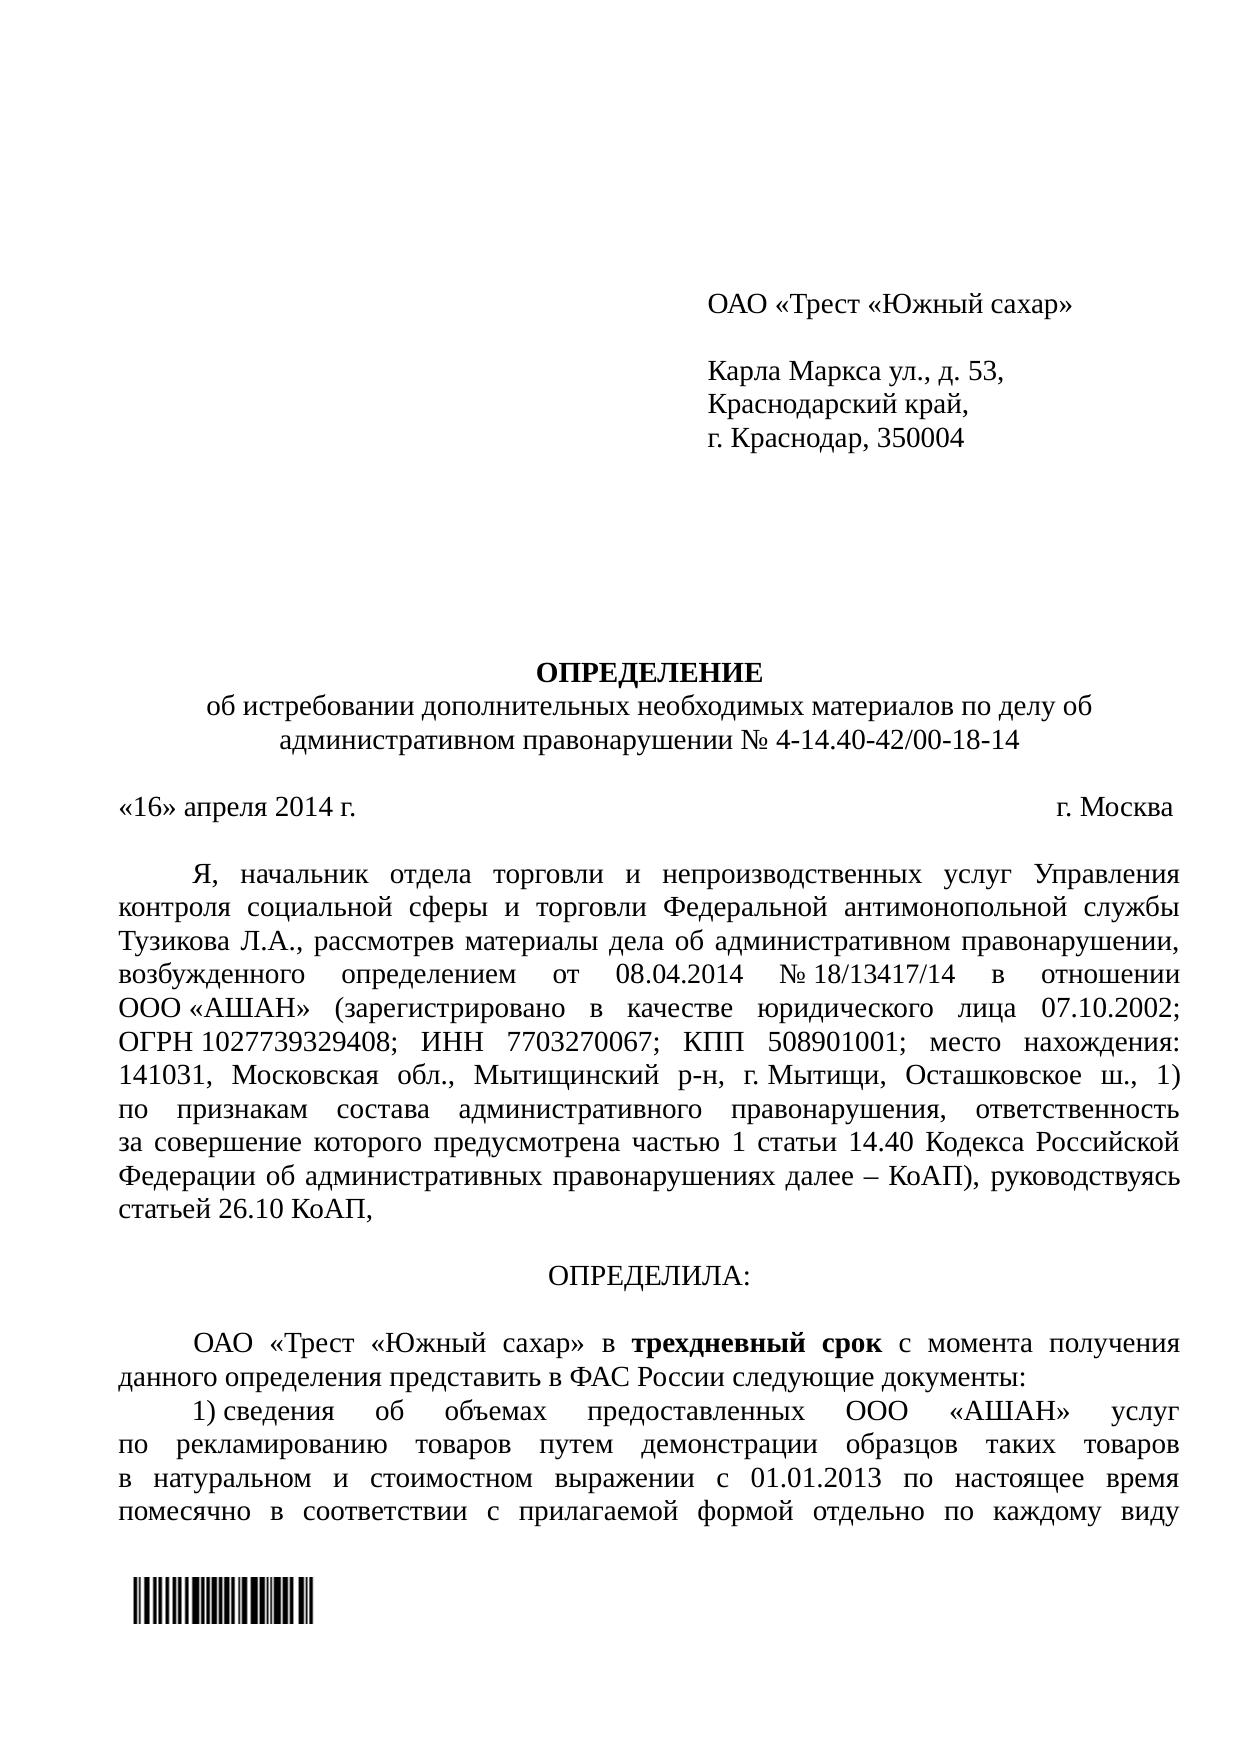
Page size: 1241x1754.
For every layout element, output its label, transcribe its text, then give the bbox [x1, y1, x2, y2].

text об истребовании дополнительных необходимых материалов по делу об административном правонарушении № 4-14.40-42/00-18-14 [118, 688, 1181, 755]
text ОАО «Трест «Южный сахар» в трехдневный срок с момента получения данного определения представить в ФАС России следующие документы: [118, 1326, 1181, 1393]
text ОАО «Трест «Южный сахар» [707, 286, 1181, 319]
text ОПРЕДЕЛЕНИЕ [118, 655, 1181, 688]
text Я, начальник отдела торговли и непроизводственных услуг Управления контроля социальной сферы и торговли Федеральной антимонопольной службы Тузикова Л.А., рассмотрев материалы дела об административном правонарушении, возбужденного определением от 08.04.2014 № 18/13417/14 в отношении ООО «АШАН» (зарегистрировано в качестве юридического лица 07.10.2002; ОГРН 1027739329408; ИНН 7703270067; КПП 508901001; место нахождения: 141031, Московская обл., Мытищинский р-н, г. Мытищи, Осташковское ш., 1) по признакам состава административного правонарушения, ответственность за совершение которого предусмотрена частью 1 статьи 14.40 Кодекса Российской Федерации об административных правонарушениях далее – КоАП), руководствуясь статьей 26.10 КоАП, [118, 856, 1181, 1225]
text г. Краснодар, 350004 [707, 420, 1181, 453]
text ОПРЕДЕЛИЛА: [118, 1258, 1181, 1292]
text 1) сведения об объемах предоставленных ООО «АШАН» услуг по рекламированию товаров путем демонстрации образцов таких товаров в натуральном и стоимостном выражении с 01.01.2013 по настоящее время помесячно в соответствии с прилагаемой формой отдельно по каждому виду [118, 1393, 1181, 1527]
text «16» апреля 2014 г. г. Москва [118, 789, 1181, 822]
picture [118, 1577, 331, 1624]
text Краснодарский край, [707, 386, 1181, 420]
text Карла Маркса ул., д. 53, [707, 353, 1181, 386]
